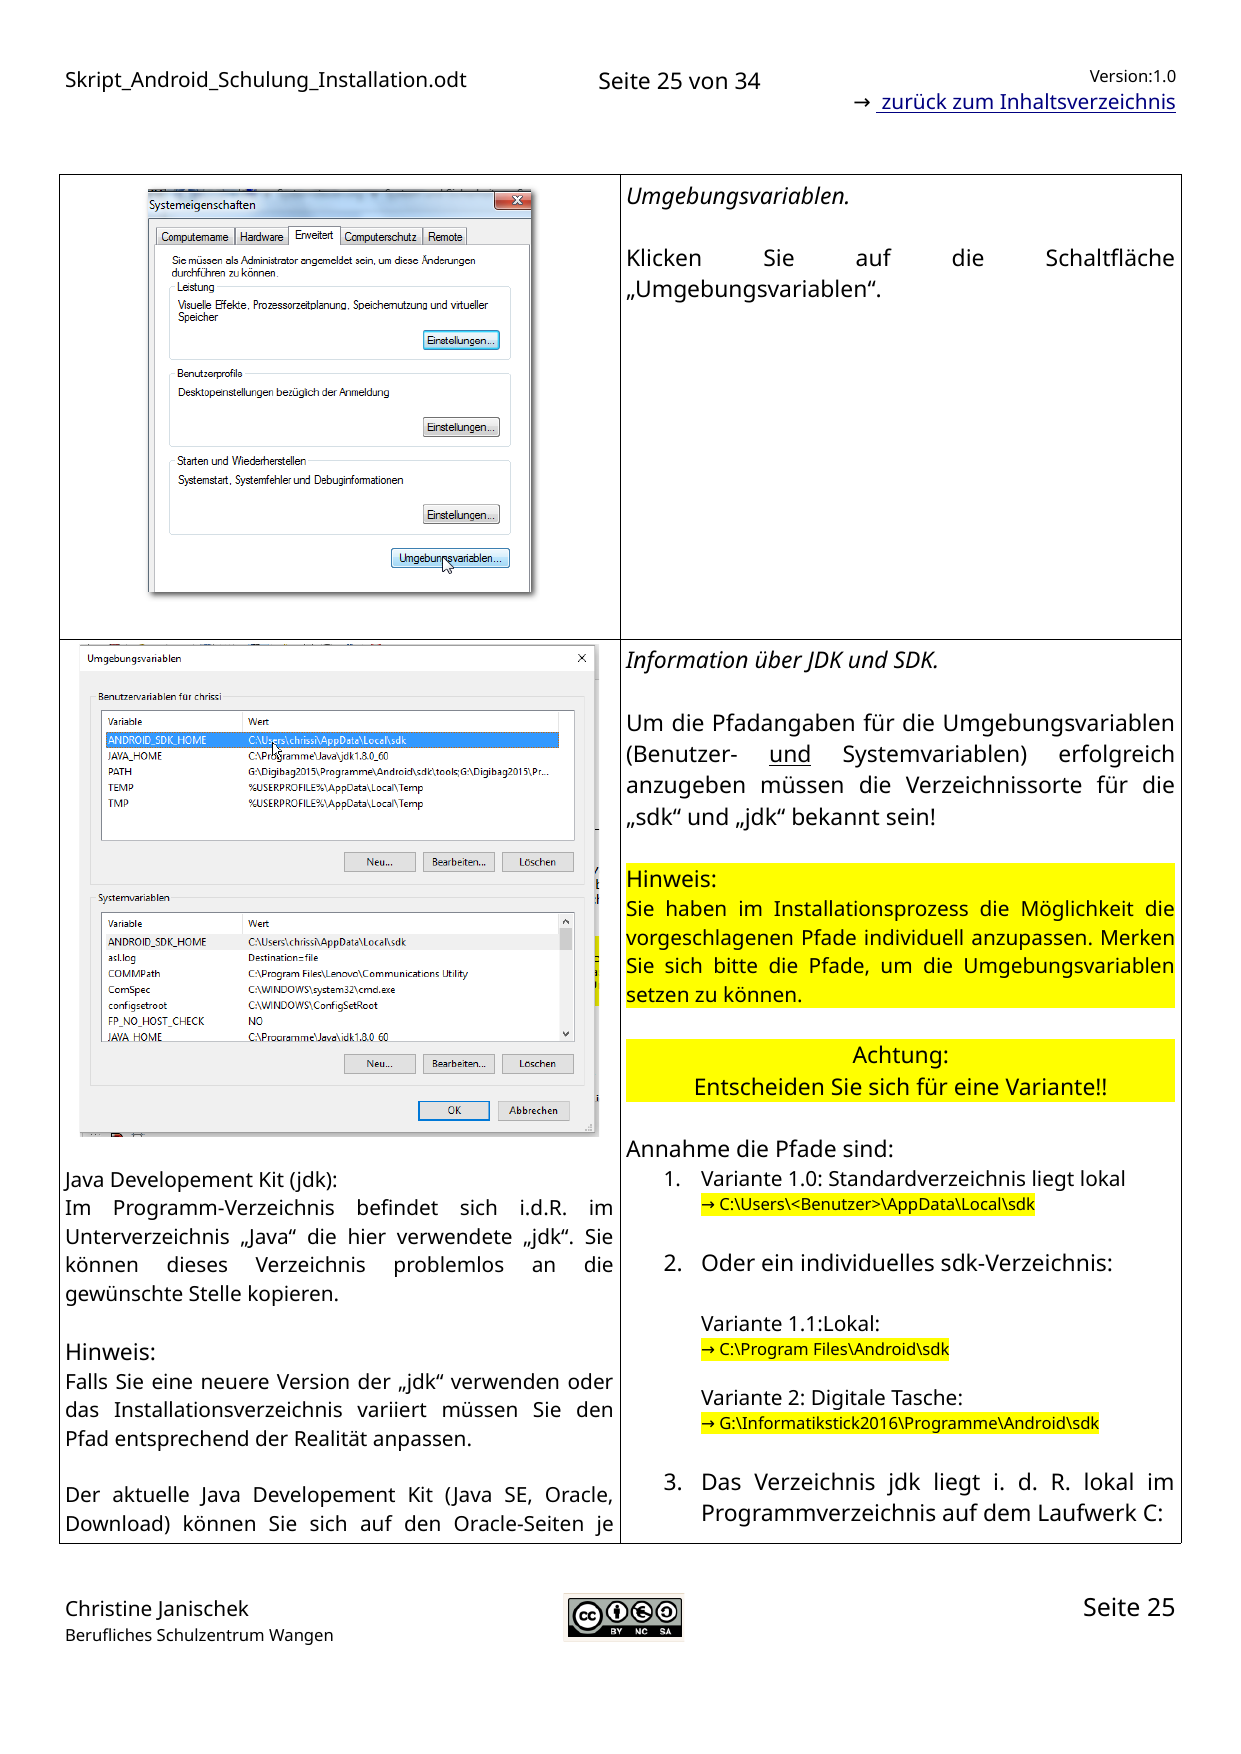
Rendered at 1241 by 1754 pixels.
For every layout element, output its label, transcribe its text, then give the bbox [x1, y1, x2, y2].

table_cell [60, 175, 620, 639]
table_cell Information über JDK und SDK. Um die Pfadangaben für die Umgebungsvariablen (Benutzer- und Systemvariablen) erfolgreich anzugeben müssen die Verzeichnissorte für die „sdk“ und „jdk“ bekannt sein! Hinweis: Sie haben im Installationsprozess die Möglichkeit die vorgeschlagenen Pfade individuell anzupassen. Merken Sie sich bitte die Pfade, um die Umgebungsvariablen setzen zu können. Achtung: Entscheiden Sie sich für eine Variante!! Annahme die Pfade sind: Variante 1.0: Standardverzeichnis liegt lokal → C:\Users\<Benutzer>\AppData\Local\sdk Oder ein individuelles sdk-Verzeichnis: Variante 1.1:Lokal: → C:\Program Files\Android\sdk Variante 2: Digitale Tasche: → G:\Informatikstick2016\Programme\Android\sdk Das Verzeichnis jdk liegt i. d. R. lokal im Programmverzeichnis auf dem Laufwerk C: [621, 640, 1181, 1543]
picture [563, 1592, 685, 1642]
table_cell Java Developement Kit (jdk): Im Programm-Verzeichnis befindet sich i.d.R. im Unterverzeichnis „Java“ die hier verwendete „jdk“. Sie können dieses Verzeichnis problemlos an die gewünschte Stelle kopieren. Hinweis: Falls Sie eine neuere Version der „jdk“ verwenden oder das Installationsverzeichnis variiert müssen Sie den Pfad entsprechend der Realität anpassen. Der aktuelle Java Developement Kit (Java SE, Oracle, Download) können Sie sich auf den Oracle-Seiten je [60, 645, 620, 1543]
picture [138, 179, 541, 602]
picture [79, 644, 600, 1137]
table_cell Umgebungsvariablen. Klicken Sie auf die Schaltfläche „Umgebungsvariablen“. [621, 175, 1181, 639]
